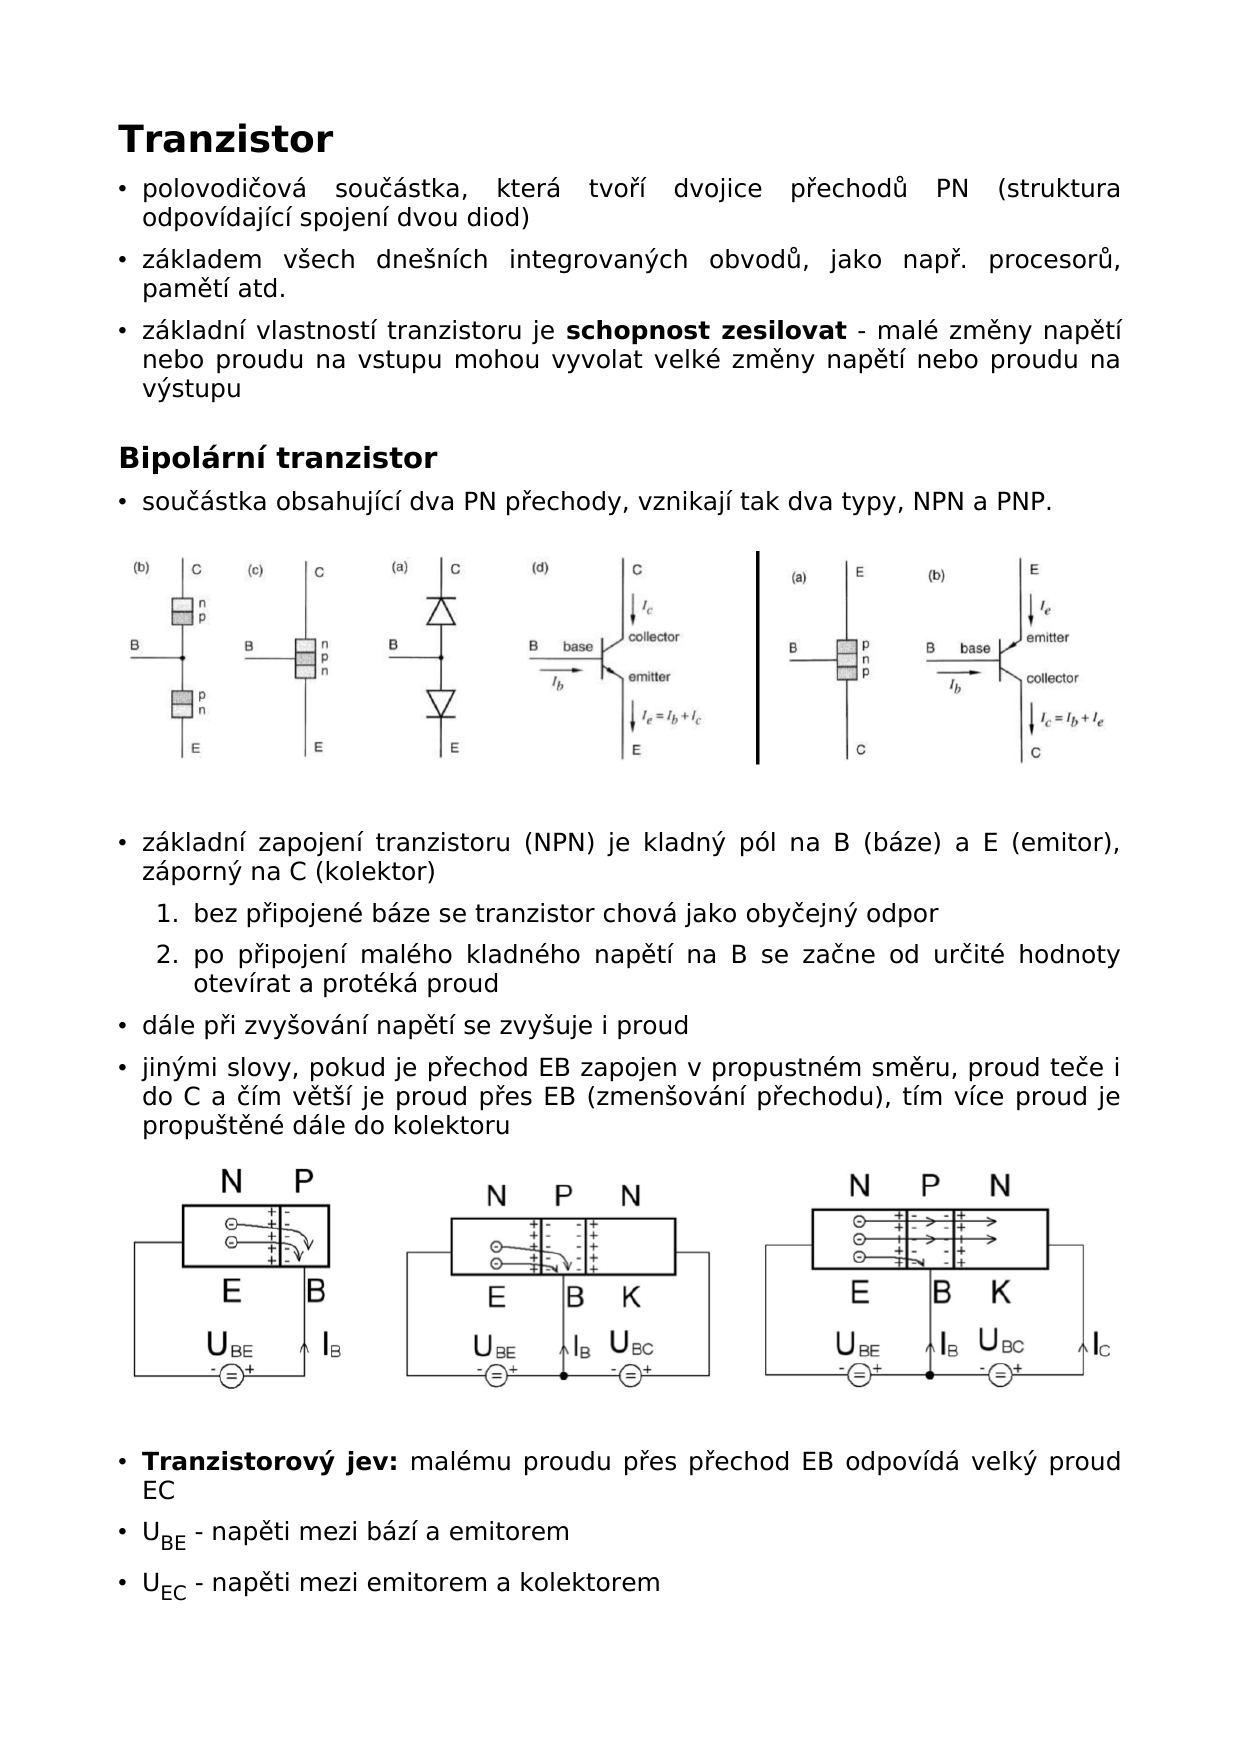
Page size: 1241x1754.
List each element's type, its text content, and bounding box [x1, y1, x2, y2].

subtitle Bipolární tranzistor [118, 441, 1122, 475]
list součástka obsahující dva PN přechody, vznikají tak dva typy, NPN a PNP. [118, 487, 1122, 517]
list polovodičová součástka, která tvoří dvojice přechodů PN (struktura odpovídající spojení dvou diod) [118, 174, 1122, 233]
picture [118, 529, 1123, 787]
list bez připojené báze se tranzistor chová jako obyčejný odpor [156, 899, 1122, 928]
list jinými slovy, pokud je přechod EB zapojen v propustném směru, proud teče i do C a čím větší je proud přes EB (zmenšování přechodu), tím více proud je propuštěné dále do kolektoru [118, 1053, 1122, 1140]
list po připojení malého kladného napětí na B se začne od určité hodnoty otevírat a protéká proud [156, 940, 1122, 999]
list UBE - napěti mezi bází a emitorem [118, 1518, 1122, 1555]
subtitle Tranzistor [118, 118, 1122, 162]
list základní vlastností tranzistoru je schopnost zesilovat - malé změny napětí nebo proudu na vstupu mohou vyvolat velké změny napětí nebo proudu na výstupu [118, 316, 1122, 403]
list UEC - napěti mezi emitorem a kolektorem [118, 1568, 1122, 1605]
list dále při zvyšování napětí se zvyšuje i proud [118, 1011, 1122, 1040]
list Tranzistorový jev: malému proudu přes přechod EB odpovídá velký proud EC [118, 1447, 1122, 1505]
list základní zapojení tranzistoru (NPN) je kladný pól na B (báze) a E (emitor), záporný na C (kolektor) [118, 828, 1122, 886]
picture [118, 1152, 1123, 1406]
list základem všech dnešních integrovaných obvodů, jako např. procesorů, pamětí atd. [118, 245, 1122, 303]
